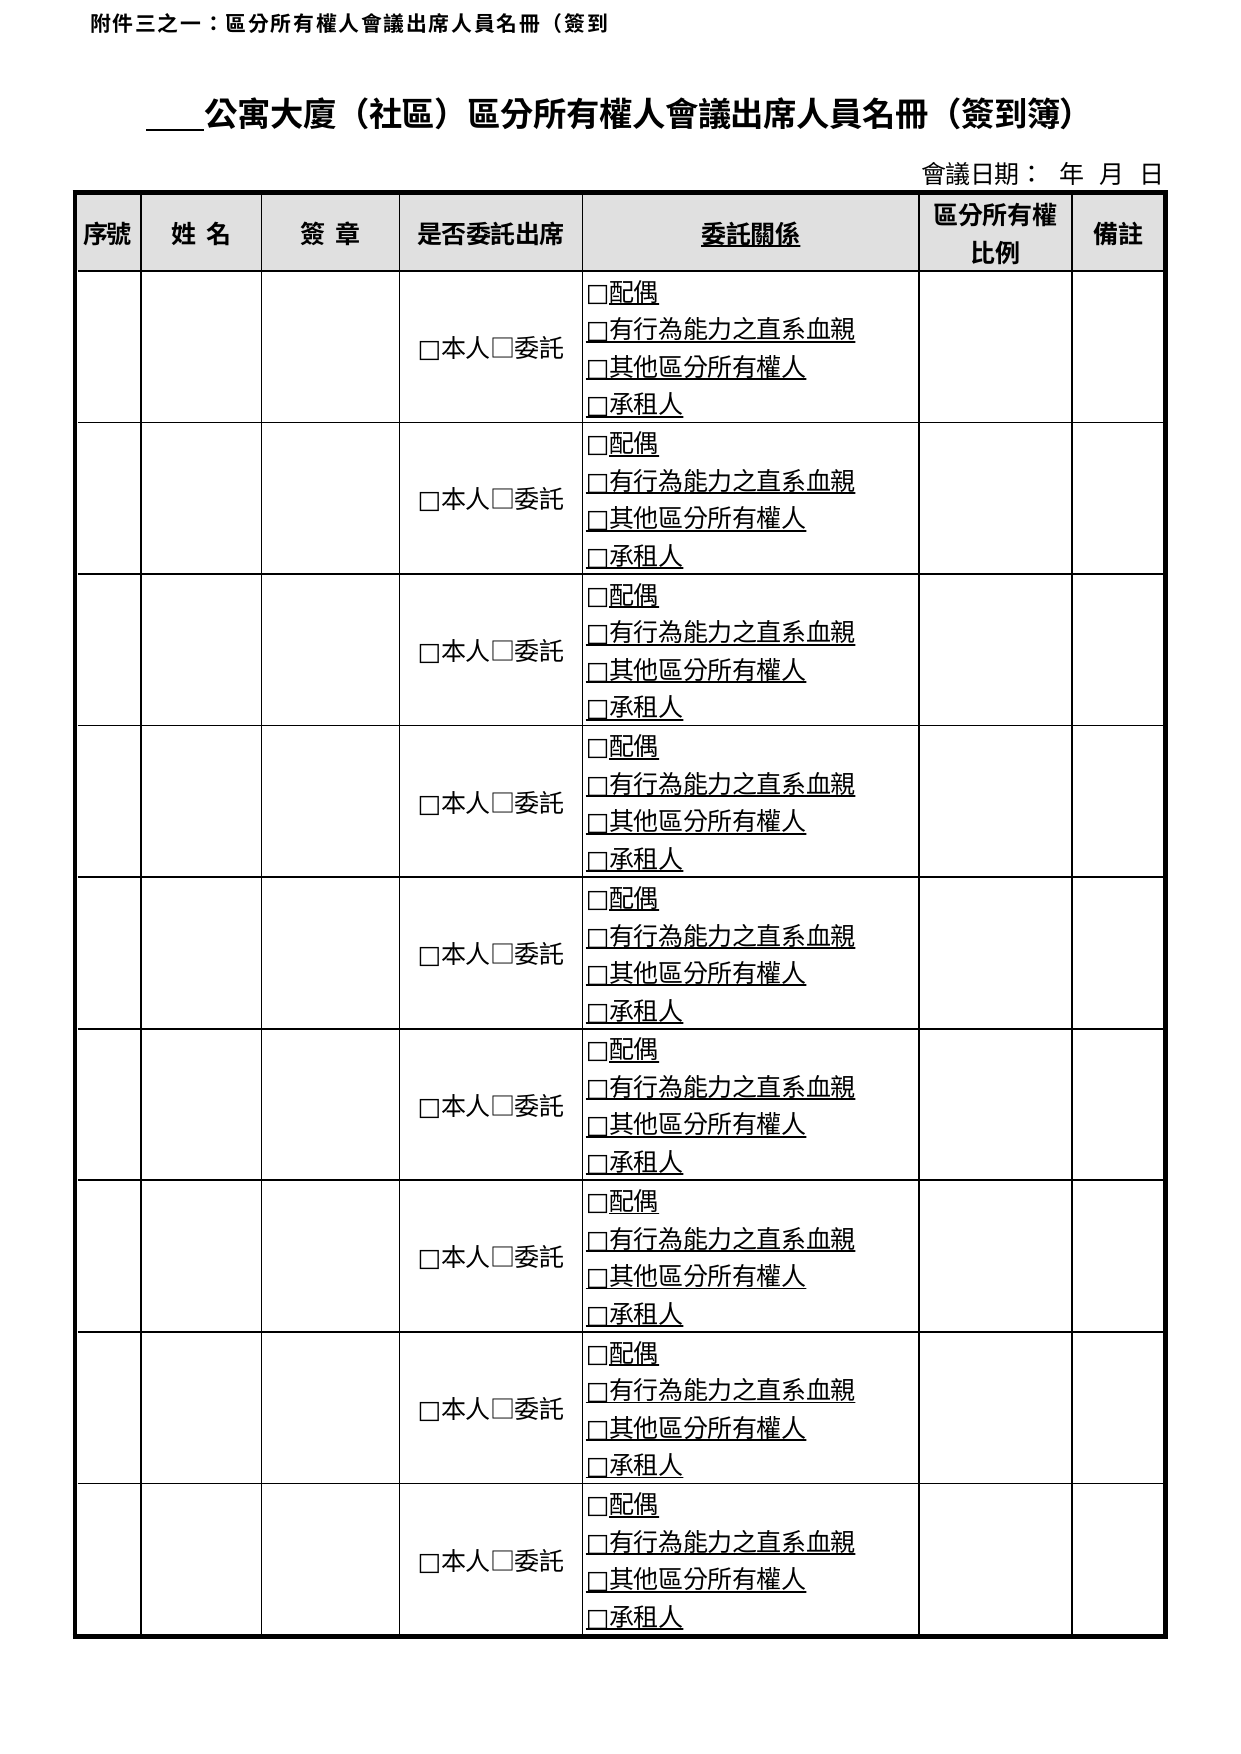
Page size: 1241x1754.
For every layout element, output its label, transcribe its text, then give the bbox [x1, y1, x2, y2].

table_cell [262, 1181, 399, 1331]
table_cell □本人□委託 [400, 726, 582, 876]
table_cell [142, 272, 261, 422]
table_header 備註 [1073, 195, 1163, 270]
table_cell [1073, 272, 1163, 422]
table_cell [262, 1333, 399, 1482]
table_cell [142, 575, 261, 725]
table_cell □本人□委託 [400, 1484, 582, 1634]
table_cell □配偶 □有行為能力之直系血親 □其他區分所有權人 □承租人 [583, 726, 918, 876]
text 附件三之一：區分所有權人會議出席人員名冊（簽到簿） [90, 7, 610, 41]
table_cell [920, 1484, 1071, 1634]
table_cell [920, 1333, 1071, 1482]
table_cell [1073, 1181, 1163, 1331]
table_cell [77, 1029, 140, 1179]
table_cell [1073, 1030, 1163, 1179]
table_cell [142, 1030, 261, 1179]
table_cell [1073, 1333, 1163, 1482]
table_cell [1073, 1484, 1163, 1634]
table_cell [142, 1333, 261, 1482]
table_cell □配偶 □有行為能力之直系血親 □其他區分所有權人 □承租人 [583, 272, 918, 422]
table_cell [920, 575, 1071, 725]
table_cell [262, 878, 399, 1028]
table_cell □本人□委託 [400, 1181, 582, 1331]
table_cell □配偶 □有行為能力之直系血親 □其他區分所有權人 □承租人 [583, 878, 918, 1028]
table_header 簽 章 [262, 195, 399, 270]
table_header 姓 名 [142, 195, 261, 270]
table_cell [262, 1484, 399, 1634]
table_cell [77, 423, 140, 573]
table_cell [1073, 575, 1163, 725]
table_cell [920, 726, 1071, 876]
table_cell [262, 423, 399, 573]
table_cell □本人□委託 [400, 272, 582, 422]
table_cell □配偶 □有行為能力之直系血親 □其他區分所有權人 □承租人 [583, 1484, 918, 1634]
table_cell [920, 272, 1071, 422]
table_cell □本人□委託 [400, 878, 582, 1028]
table_cell [1073, 878, 1163, 1028]
table_header 是否委託出席 [400, 195, 582, 270]
table_cell [77, 574, 140, 725]
table_cell [77, 726, 140, 876]
table_cell □本人□委託 [400, 1333, 582, 1482]
table_cell [1073, 423, 1163, 573]
table_cell [920, 878, 1071, 1028]
table_cell [77, 1484, 140, 1634]
table_cell □配偶 □有行為能力之直系血親 □其他區分所有權人 □承租人 [583, 1181, 918, 1331]
table_cell [142, 1181, 261, 1331]
table_cell [262, 1030, 399, 1179]
table_header 區分所有權 比例 [920, 195, 1071, 270]
table_cell □配偶 □有行為能力之直系血親 □其他區分所有權人 □承租人 [583, 1030, 918, 1179]
table_cell [262, 575, 399, 725]
table_cell [262, 272, 399, 422]
table_cell □本人□委託 [400, 575, 582, 725]
table_cell [77, 1180, 140, 1331]
table_cell [77, 877, 140, 1028]
table_cell □本人□委託 [400, 423, 582, 573]
table_cell □本人□委託 [400, 1030, 582, 1179]
table_cell [920, 1030, 1071, 1179]
text 會議日期： 年 月 日 [75, 154, 1165, 190]
table_header 序號 [77, 195, 140, 270]
table_cell □配偶 □有行為能力之直系血親 □其他區分所有權人 □承租人 [583, 575, 918, 725]
table_cell [262, 726, 399, 876]
table_cell [142, 878, 261, 1028]
table_cell [142, 423, 261, 573]
text 公寓大廈（社區）區分所有權人會議出席人員名冊（簽到簿） [75, 89, 1165, 135]
table_cell [142, 726, 261, 876]
table_cell [77, 271, 140, 422]
table_cell □配偶 □有行為能力之直系血親 □其他區分所有權人 □承租人 [583, 1333, 918, 1482]
table_cell [920, 423, 1071, 573]
table_cell [920, 1181, 1071, 1331]
table_cell [77, 1332, 140, 1482]
table_cell [142, 1484, 261, 1634]
table_cell □配偶 □有行為能力之直系血親 □其他區分所有權人 □承租人 [583, 423, 918, 573]
table_header 委託關係 [583, 195, 918, 270]
table_cell [1073, 726, 1163, 876]
